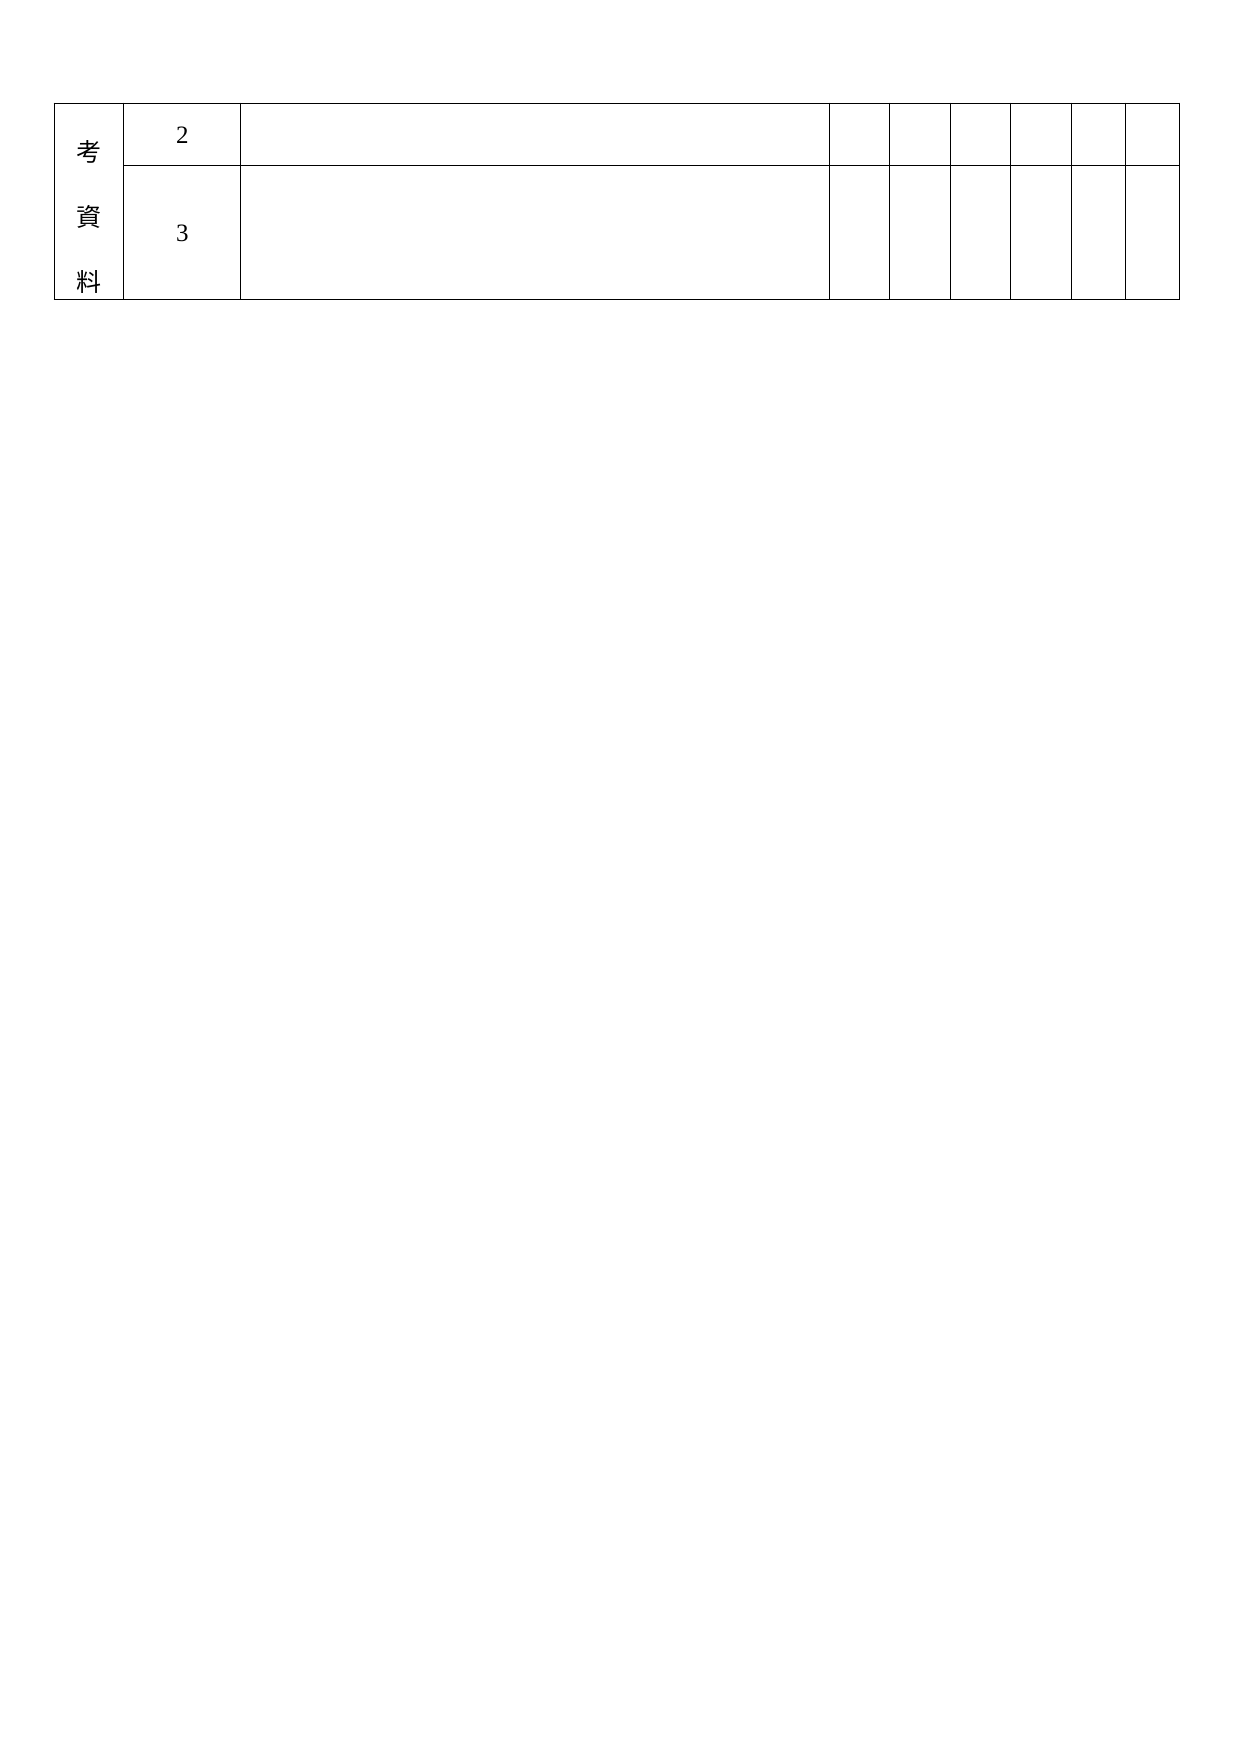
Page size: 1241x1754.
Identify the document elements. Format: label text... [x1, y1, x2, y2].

table_cell [1126, 166, 1179, 299]
table_cell [890, 166, 950, 299]
table_cell [951, 104, 1010, 165]
table_cell [951, 166, 1010, 299]
table_cell [1126, 104, 1179, 165]
table_cell [1072, 104, 1125, 165]
table_cell [1072, 166, 1125, 299]
table_cell 3 [124, 166, 240, 299]
table_cell [1011, 104, 1071, 165]
table_cell [890, 104, 950, 165]
table_cell [830, 166, 889, 299]
table_cell [241, 166, 829, 299]
table_cell [830, 104, 889, 165]
table_cell [1011, 166, 1071, 299]
table_cell [241, 104, 829, 165]
table_cell 2 [124, 104, 240, 165]
table_cell 考 資 料 [55, 104, 123, 299]
